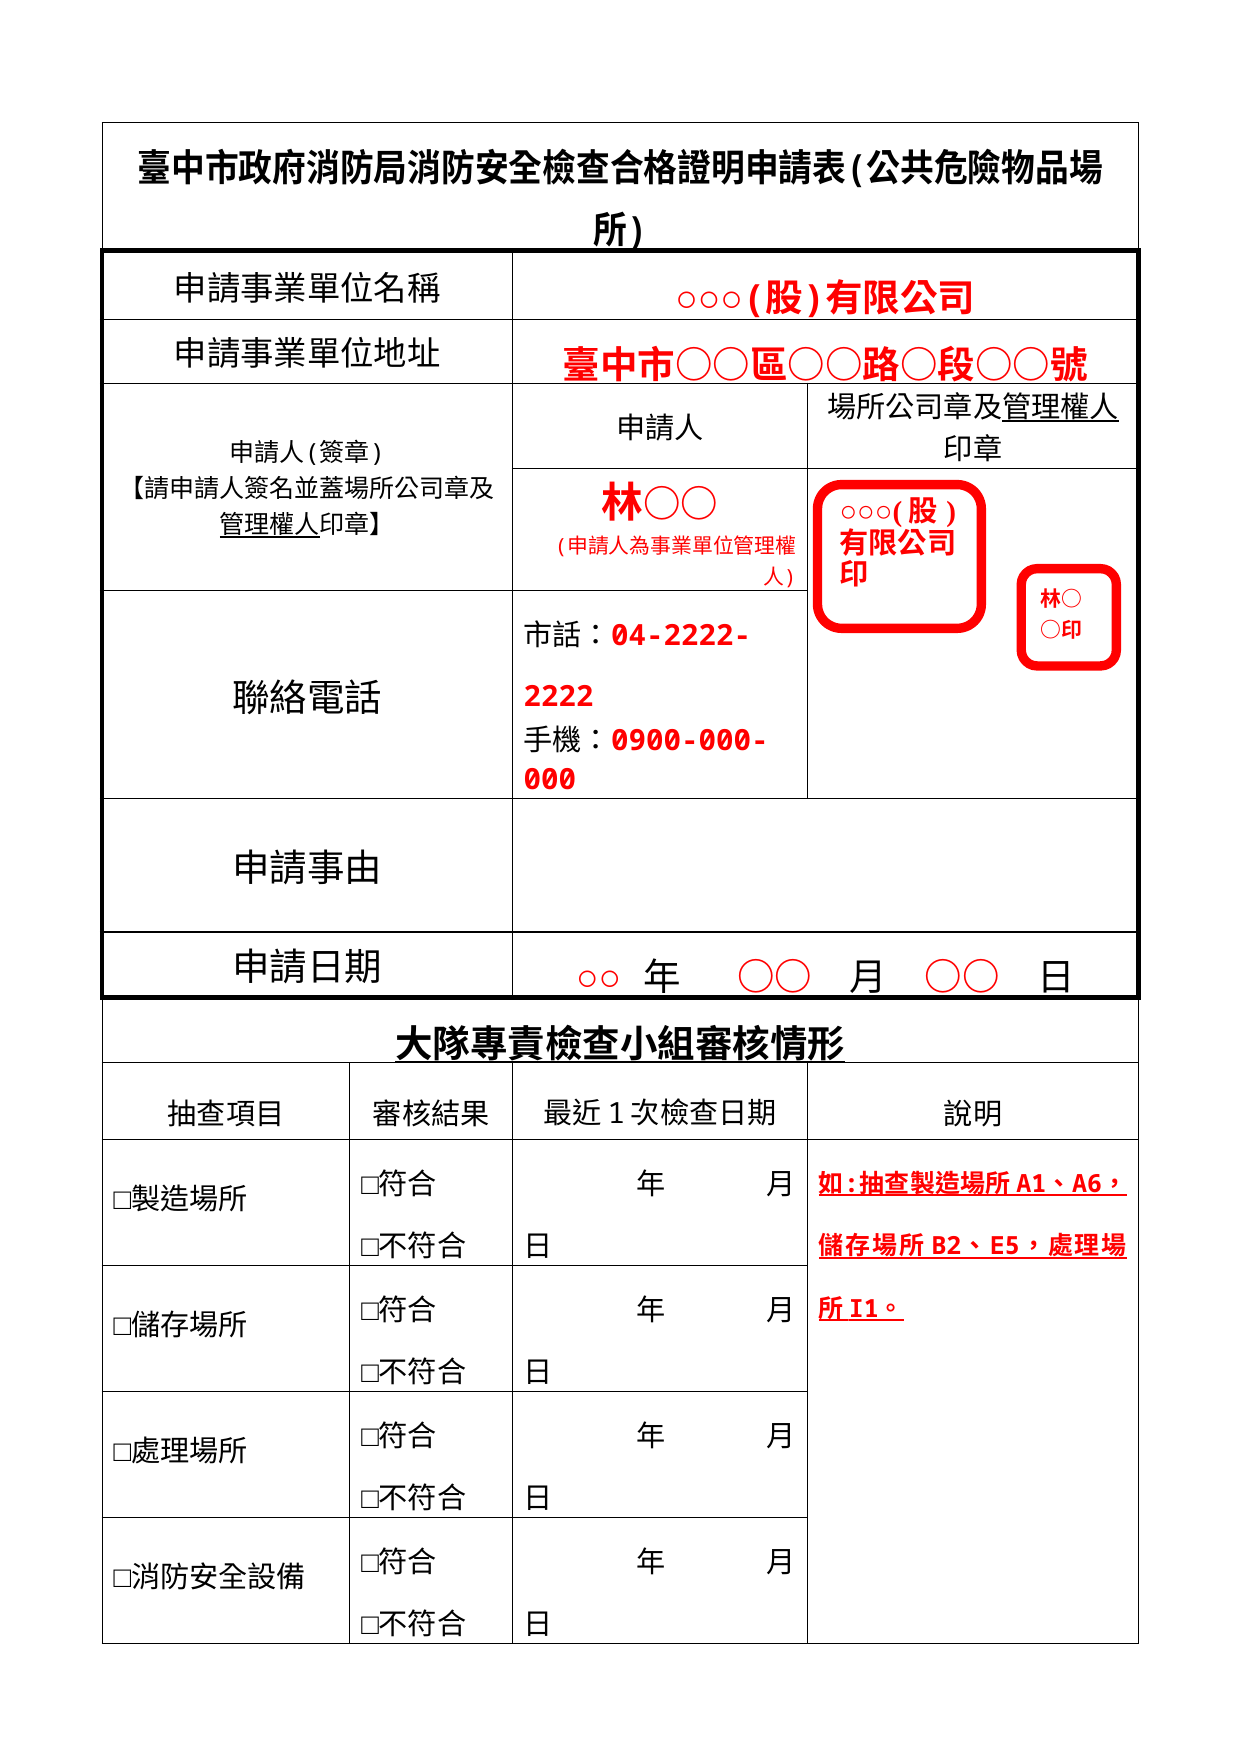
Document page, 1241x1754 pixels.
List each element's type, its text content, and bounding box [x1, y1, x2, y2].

table_cell 抽查項目 [103, 1063, 349, 1139]
table_cell 申請事由 [104, 799, 512, 931]
table_cell 申請日期 [104, 933, 512, 995]
table_cell ○○○(股)有限公司 [513, 253, 1136, 319]
table_cell □儲存場所 [103, 1266, 349, 1391]
table_cell 申請事業單位名稱 [104, 253, 512, 319]
table_cell 林○○ (申請人為事業單位管理權人) [513, 469, 807, 590]
table_cell 年 月 日 [513, 1518, 807, 1643]
table_cell 審核結果 [350, 1063, 512, 1139]
table_cell ○○ 年 ○○ 月 ○○ 日 [513, 933, 1136, 995]
table_cell □消防安全設備 [103, 1518, 349, 1643]
table_cell □處理場所 [103, 1392, 349, 1517]
table_cell 申請人 [513, 384, 807, 468]
table_header 臺中市政府消防局消防安全檢查合格證明申請表(公共危險物品場所) [103, 123, 1138, 248]
table_cell 大隊專責檢查小組審核情形 [103, 1000, 1138, 1062]
table_cell 如:抽查製造場所A1、A6，儲存場所B2、E5，處理場所I1。 [808, 1140, 1138, 1643]
table_cell □符合 □不符合 [350, 1266, 512, 1391]
table_cell 最近1次檢查日期 [513, 1063, 807, 1139]
table_cell 申請人(簽章) 【請申請人簽名並蓋場所公司章及管理權人印章】 [104, 384, 512, 590]
table_cell 年 月 日 [513, 1392, 807, 1517]
table_cell 申請事業單位地址 [104, 320, 512, 383]
table_cell □符合 □不符合 [350, 1140, 512, 1265]
table_cell 聯絡電話 [104, 591, 512, 798]
table_cell 說明 [808, 1063, 1138, 1139]
table_cell [513, 799, 1136, 931]
table_cell 年 月 日 [513, 1266, 807, 1391]
table_cell 市話：04-2222-2222 手機：0900-000-000 [513, 591, 807, 798]
table_cell 年 月 日 [513, 1140, 807, 1265]
table_cell □符合 □不符合 [350, 1518, 512, 1643]
table_cell 場所公司章及管理權人印章 [808, 384, 1136, 468]
table_cell □製造場所 [103, 1140, 349, 1265]
table_cell □符合 □不符合 [350, 1392, 512, 1517]
table_cell 臺中市○○區○○路○段○○號 [513, 320, 1136, 383]
table_cell [808, 469, 1136, 798]
